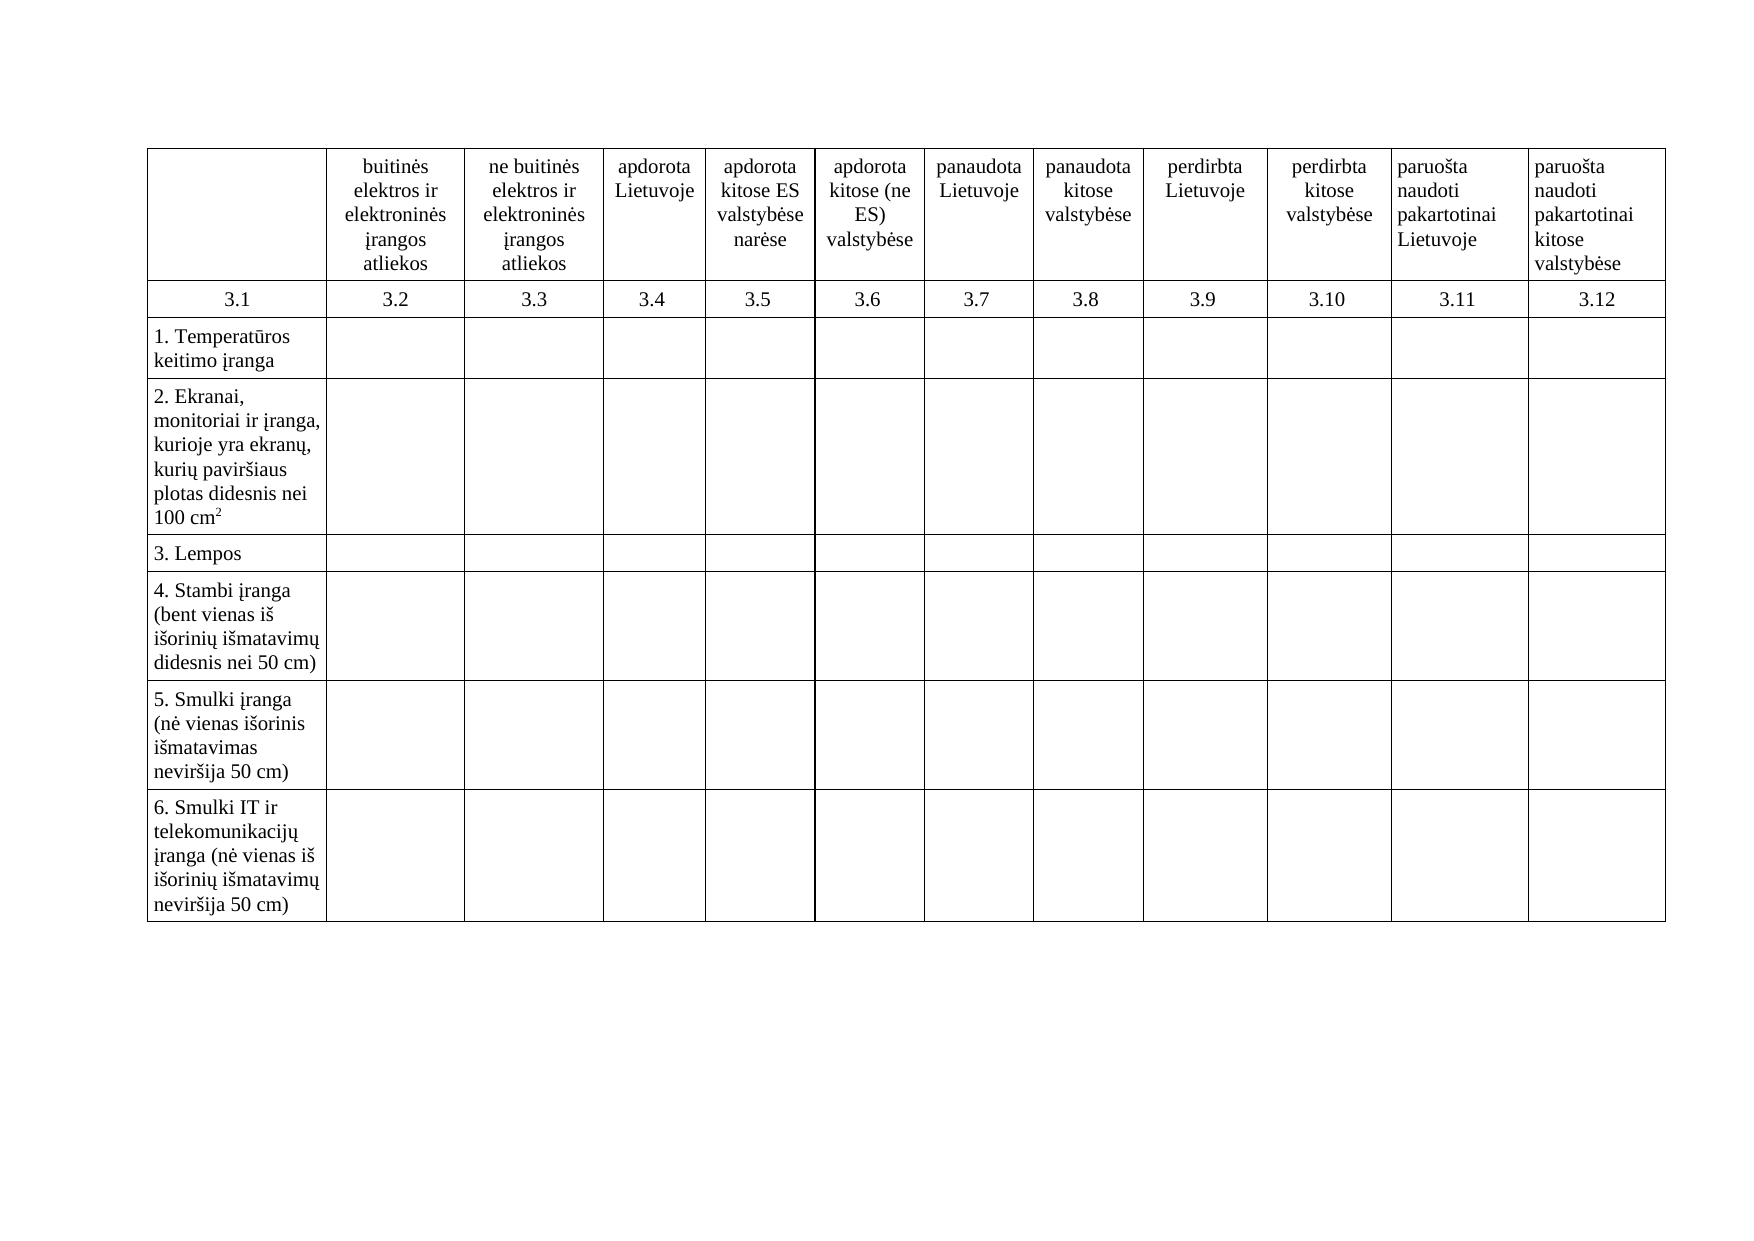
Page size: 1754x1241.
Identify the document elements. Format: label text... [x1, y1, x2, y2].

table_cell [925, 681, 1033, 788]
table_cell [1529, 572, 1665, 680]
table_cell [465, 790, 603, 921]
table_cell [706, 572, 814, 680]
table_cell [1144, 790, 1267, 921]
table_cell [1529, 790, 1665, 921]
table_cell [1529, 535, 1665, 571]
table_cell [1144, 572, 1267, 680]
table_cell ne buitinės elektros ir elektroninės įrangos atliekos [465, 149, 603, 280]
table_cell [1034, 790, 1143, 921]
table_header [148, 149, 326, 280]
table_cell [816, 681, 924, 788]
table_cell [1268, 681, 1391, 788]
table_cell [465, 572, 603, 680]
table_cell [925, 790, 1033, 921]
table_cell 3.4 [604, 281, 705, 317]
table_cell [816, 790, 924, 921]
table_cell [1268, 535, 1391, 571]
table_cell [706, 535, 814, 571]
table_cell 4. Stambi įranga (bent vienas iš išorinių išmatavimų didesnis nei 50 cm) [148, 572, 326, 680]
table_cell [1268, 572, 1391, 680]
table_cell apdorota kitose ES valstybėse narėse [706, 149, 814, 280]
table_cell 3.5 [706, 281, 814, 317]
table_cell [1392, 572, 1528, 680]
table_cell 3.1 [148, 281, 326, 317]
table_cell [327, 318, 464, 377]
table_cell [327, 681, 464, 788]
table_cell [925, 535, 1033, 571]
table_cell [816, 535, 924, 571]
table_cell [604, 572, 705, 680]
table_cell panaudota Lietuvoje [925, 149, 1033, 280]
table_cell [604, 790, 705, 921]
table_cell [1268, 318, 1391, 377]
table_cell [816, 318, 924, 377]
table_cell 3.8 [1034, 281, 1143, 317]
table_cell 3.3 [465, 281, 603, 317]
table_cell [604, 535, 705, 571]
table_cell 2. Ekranai, monitoriai ir įranga, kurioje yra ekranų, kurių paviršiaus plotas didesnis nei 100 cm2 [148, 379, 326, 534]
table_cell [1144, 535, 1267, 571]
table_cell [1034, 379, 1143, 534]
table_cell [706, 681, 814, 788]
table_cell [1529, 379, 1665, 534]
table_cell [465, 535, 603, 571]
table_cell [327, 572, 464, 680]
table_cell [1034, 535, 1143, 571]
table_cell 3.12 [1529, 281, 1665, 317]
table_cell [1268, 379, 1391, 534]
table_cell 3.11 [1392, 281, 1528, 317]
table_cell [1392, 535, 1528, 571]
table_cell [465, 681, 603, 788]
table_cell [465, 318, 603, 377]
table_cell [1034, 572, 1143, 680]
table_cell [1144, 318, 1267, 377]
table_cell [1268, 790, 1391, 921]
table_cell [706, 318, 814, 377]
table_cell panaudota kitose valstybėse [1034, 149, 1143, 280]
table_cell [1392, 790, 1528, 921]
table_cell perdirbta kitose valstybėse [1268, 149, 1391, 280]
table_cell [1529, 318, 1665, 377]
table_cell [925, 572, 1033, 680]
table_cell paruošta naudoti pakartotinai kitose valstybėse [1529, 149, 1665, 280]
table_cell paruošta naudoti pakartotinai Lietuvoje [1392, 149, 1528, 280]
table_cell [1392, 681, 1528, 788]
table_cell 5. Smulki įranga (nė vienas išorinis išmatavimas neviršija 50 cm) [148, 681, 326, 788]
table_cell 3.7 [925, 281, 1033, 317]
table_cell apdorota kitose (ne ES) valstybėse [816, 149, 924, 280]
table_cell buitinės elektros ir elektroninės įrangos atliekos [327, 149, 464, 280]
table_cell [925, 318, 1033, 377]
table_cell 3.10 [1268, 281, 1391, 317]
table_cell [706, 379, 814, 534]
table_cell 3.6 [816, 281, 924, 317]
table_cell 3. Lempos [148, 535, 326, 571]
table_cell [604, 681, 705, 788]
table_cell [1144, 379, 1267, 534]
table_cell [1392, 379, 1528, 534]
table_cell [327, 790, 464, 921]
table_cell [465, 379, 603, 534]
table_cell [327, 379, 464, 534]
table_cell perdirbta Lietuvoje [1144, 149, 1267, 280]
table_cell [1144, 681, 1267, 788]
table_cell 1. Temperatūros keitimo įranga [148, 318, 326, 377]
table_cell [1034, 318, 1143, 377]
table_cell [1529, 681, 1665, 788]
table_cell [1034, 681, 1143, 788]
table_cell 3.9 [1144, 281, 1267, 317]
table_cell [816, 379, 924, 534]
table_cell [816, 572, 924, 680]
table_cell apdorota Lietuvoje [604, 149, 705, 280]
table_cell [604, 318, 705, 377]
table_cell [327, 535, 464, 571]
table_cell [604, 379, 705, 534]
table_cell [1392, 318, 1528, 377]
table_cell [925, 379, 1033, 534]
table_cell 3.2 [327, 281, 464, 317]
table_cell 6. Smulki IT ir telekomunikacijų įranga (nė vienas iš išorinių išmatavimų neviršija 50 cm) [148, 790, 326, 921]
table_cell [706, 790, 814, 921]
